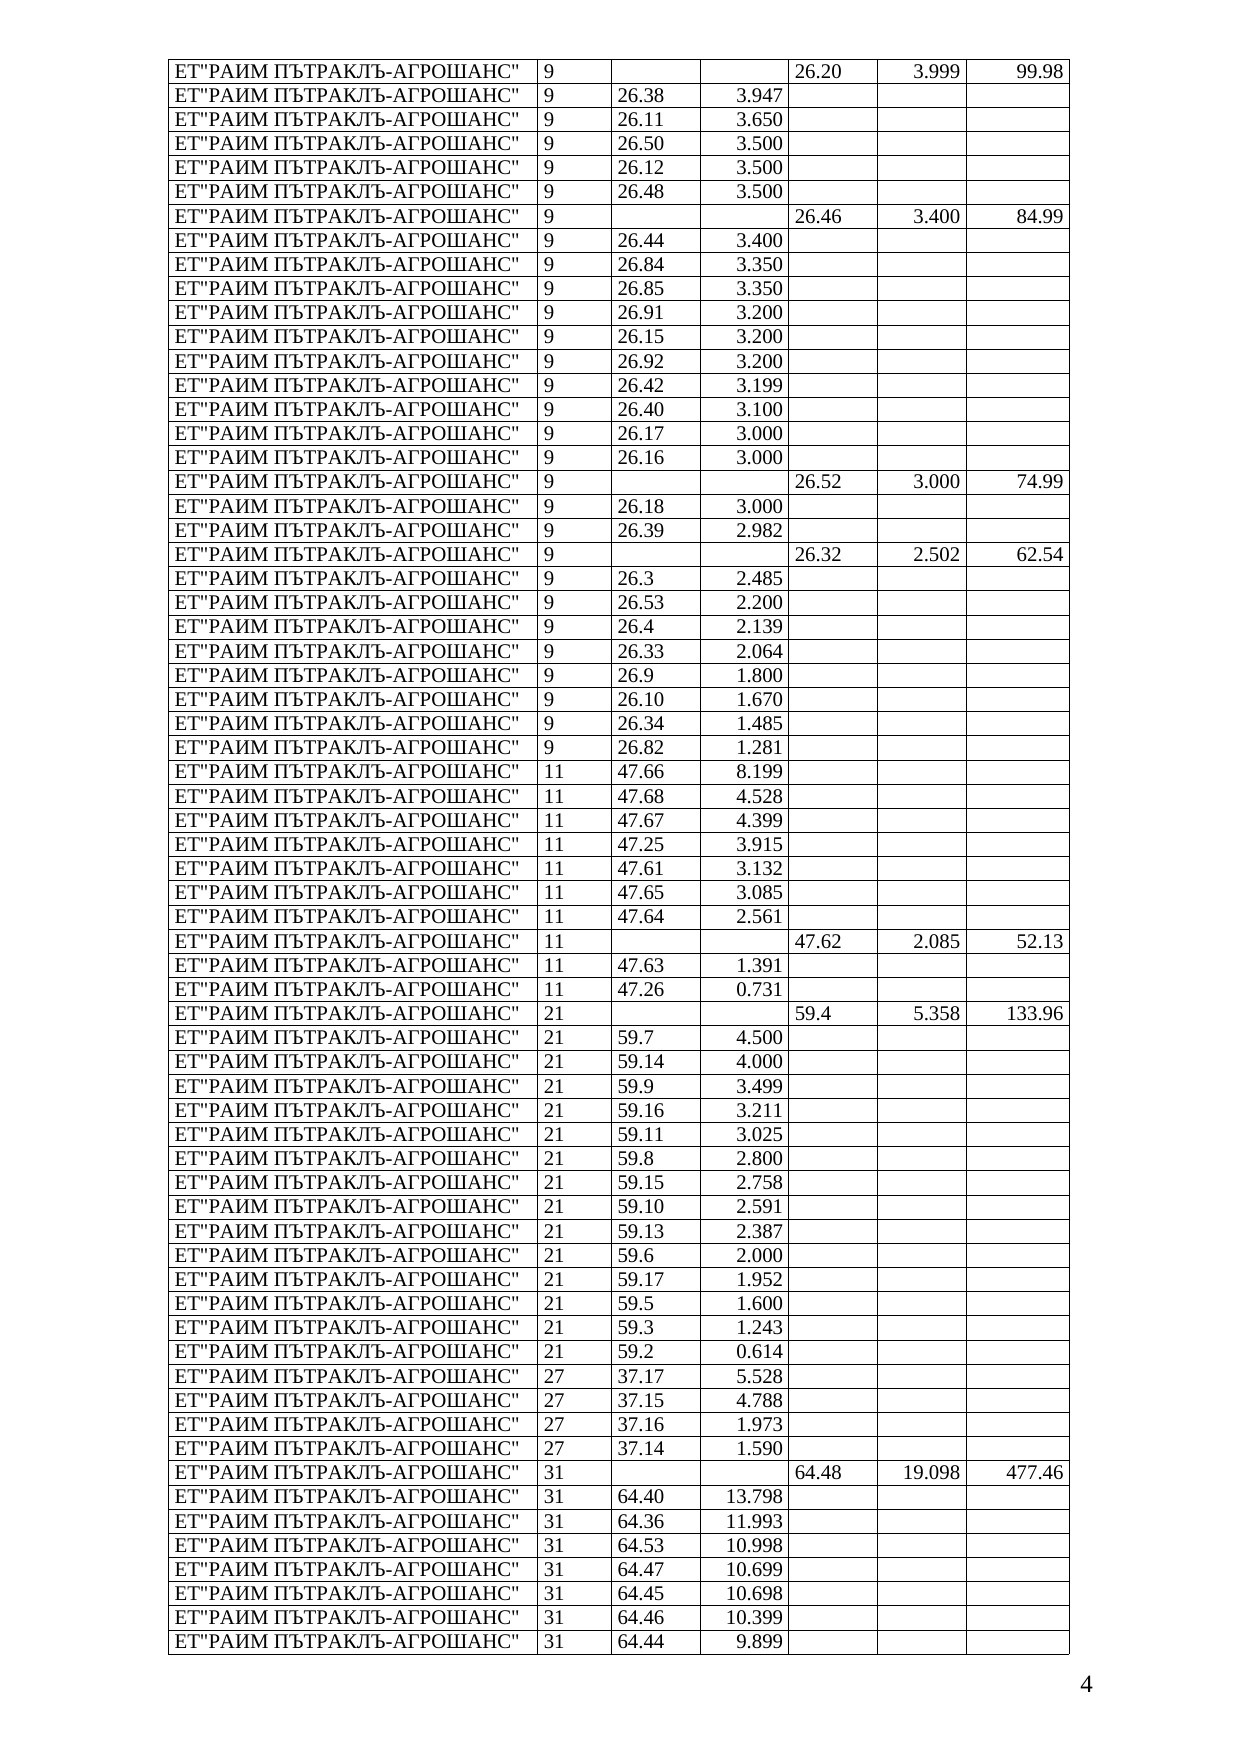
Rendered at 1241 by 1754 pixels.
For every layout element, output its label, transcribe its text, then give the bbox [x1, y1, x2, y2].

table_cell [878, 591, 966, 614]
table_cell [878, 1389, 966, 1412]
table_cell [789, 1534, 877, 1557]
table_cell [878, 881, 966, 904]
table_cell [789, 1582, 877, 1605]
table_cell [967, 1365, 1069, 1388]
table_cell 9 [538, 640, 611, 663]
table_cell 3.000 [701, 422, 788, 445]
table_cell [967, 616, 1069, 639]
table_cell 31 [538, 1486, 611, 1509]
table_cell 37.15 [612, 1389, 700, 1412]
table_cell ЕТ"РАИМ ПЪТРАКЛЪ-АГРОШАНС" [169, 833, 537, 856]
table_cell [878, 954, 966, 977]
table_cell 10.699 [701, 1558, 788, 1581]
table_cell [967, 1341, 1069, 1364]
table_cell 1.243 [701, 1316, 788, 1339]
table_cell [701, 543, 788, 566]
table_cell [789, 1147, 877, 1170]
table_cell 59.16 [612, 1099, 700, 1122]
table_cell [612, 60, 700, 83]
table_cell 3.500 [701, 181, 788, 204]
table_cell [878, 1099, 966, 1122]
table_cell [967, 640, 1069, 663]
table_cell 11 [538, 978, 611, 1001]
table_cell 3.000 [701, 495, 788, 518]
table_cell [967, 664, 1069, 687]
table_cell [789, 712, 877, 735]
table_cell 21 [538, 1002, 611, 1025]
table_cell ЕТ"РАИМ ПЪТРАКЛЪ-АГРОШАНС" [169, 60, 537, 83]
table_cell [878, 1437, 966, 1460]
table_cell 27 [538, 1389, 611, 1412]
table_cell [878, 978, 966, 1001]
table_cell 84.99 [967, 205, 1069, 228]
table_cell [967, 1268, 1069, 1291]
table_cell [967, 277, 1069, 300]
table_cell ЕТ"РАИМ ПЪТРАКЛЪ-АГРОШАНС" [169, 495, 537, 518]
table_cell 19.098 [878, 1461, 966, 1484]
table_cell [789, 1075, 877, 1098]
table_cell [789, 1510, 877, 1533]
table_cell [967, 1123, 1069, 1146]
table_cell 99.98 [967, 60, 1069, 83]
table_cell [789, 108, 877, 131]
table_cell [789, 253, 877, 276]
table_cell 59.5 [612, 1292, 700, 1315]
table_cell [878, 1075, 966, 1098]
table_cell ЕТ"РАИМ ПЪТРАКЛЪ-АГРОШАНС" [169, 1606, 537, 1629]
table_cell [789, 1171, 877, 1194]
table_cell [967, 156, 1069, 179]
table_cell 26.12 [612, 156, 700, 179]
table_cell [967, 84, 1069, 107]
table_cell 3.350 [701, 253, 788, 276]
table_cell 31 [538, 1606, 611, 1629]
table_cell 2.800 [701, 1147, 788, 1170]
table_cell [967, 881, 1069, 904]
table_cell [701, 1461, 788, 1484]
table_cell 26.48 [612, 181, 700, 204]
table_cell 31 [538, 1631, 611, 1654]
table_cell 1.973 [701, 1413, 788, 1436]
table_cell [789, 495, 877, 518]
table_cell 9 [538, 591, 611, 614]
table_cell [878, 398, 966, 421]
table_cell [789, 326, 877, 349]
table_cell [789, 1196, 877, 1219]
table_cell 26.42 [612, 374, 700, 397]
table_cell [878, 736, 966, 759]
table_cell 26.84 [612, 253, 700, 276]
table_cell [789, 833, 877, 856]
table_cell ЕТ"РАИМ ПЪТРАКЛЪ-АГРОШАНС" [169, 591, 537, 614]
table_cell [878, 1582, 966, 1605]
table_cell 9 [538, 736, 611, 759]
table_cell 26.38 [612, 84, 700, 107]
table_cell 2.485 [701, 567, 788, 590]
table_cell 9 [538, 519, 611, 542]
table_cell [878, 422, 966, 445]
table_cell 47.63 [612, 954, 700, 977]
table_cell [789, 640, 877, 663]
table_cell 62.54 [967, 543, 1069, 566]
table_cell [967, 446, 1069, 469]
table_cell 3.200 [701, 350, 788, 373]
table_cell 1.485 [701, 712, 788, 735]
table_cell 0.731 [701, 978, 788, 1001]
table_cell [967, 1171, 1069, 1194]
table_cell [789, 1292, 877, 1315]
table_cell ЕТ"РАИМ ПЪТРАКЛЪ-АГРОШАНС" [169, 736, 537, 759]
table_cell 9 [538, 205, 611, 228]
table_cell [967, 1389, 1069, 1412]
table_cell ЕТ"РАИМ ПЪТРАКЛЪ-АГРОШАНС" [169, 1413, 537, 1436]
table_cell 26.92 [612, 350, 700, 373]
table_cell [789, 857, 877, 880]
table_cell 26.91 [612, 301, 700, 324]
table_cell ЕТ"РАИМ ПЪТРАКЛЪ-АГРОШАНС" [169, 1461, 537, 1484]
table_cell [789, 664, 877, 687]
table_cell ЕТ"РАИМ ПЪТРАКЛЪ-АГРОШАНС" [169, 446, 537, 469]
table_cell 26.10 [612, 688, 700, 711]
table_cell ЕТ"РАИМ ПЪТРАКЛЪ-АГРОШАНС" [169, 1582, 537, 1605]
table_cell [789, 156, 877, 179]
table_cell [967, 833, 1069, 856]
table_cell [967, 954, 1069, 977]
table_cell [967, 301, 1069, 324]
table_cell [789, 688, 877, 711]
table_cell [967, 1026, 1069, 1049]
table_cell 11.993 [701, 1510, 788, 1533]
table_cell 21 [538, 1075, 611, 1098]
table_cell [878, 906, 966, 929]
table_cell 21 [538, 1123, 611, 1146]
table_cell 21 [538, 1099, 611, 1122]
table_cell 26.50 [612, 132, 700, 155]
table_cell 47.25 [612, 833, 700, 856]
table_cell 2.591 [701, 1196, 788, 1219]
table_cell 3.200 [701, 301, 788, 324]
table_cell ЕТ"РАИМ ПЪТРАКЛЪ-АГРОШАНС" [169, 1220, 537, 1243]
table_cell 477.46 [967, 1461, 1069, 1484]
table_cell [878, 1534, 966, 1557]
table_cell ЕТ"РАИМ ПЪТРАКЛЪ-АГРОШАНС" [169, 1196, 537, 1219]
table_cell 52.13 [967, 930, 1069, 953]
table_cell 3.000 [878, 471, 966, 494]
table_cell 9 [538, 398, 611, 421]
table_cell [967, 1558, 1069, 1581]
table_cell ЕТ"РАИМ ПЪТРАКЛЪ-АГРОШАНС" [169, 301, 537, 324]
table_cell 47.62 [789, 930, 877, 953]
table_cell [967, 374, 1069, 397]
table_cell [878, 156, 966, 179]
table_cell ЕТ"РАИМ ПЪТРАКЛЪ-АГРОШАНС" [169, 664, 537, 687]
table_cell 59.14 [612, 1051, 700, 1074]
table_cell 31 [538, 1582, 611, 1605]
table_cell [789, 906, 877, 929]
table_cell [967, 1292, 1069, 1315]
table_cell 37.16 [612, 1413, 700, 1436]
table_cell [878, 84, 966, 107]
table_cell [789, 1220, 877, 1243]
table_cell 26.40 [612, 398, 700, 421]
table_cell [967, 1534, 1069, 1557]
table_cell 21 [538, 1051, 611, 1074]
table_cell 2.561 [701, 906, 788, 929]
table_cell 9 [538, 616, 611, 639]
table_cell ЕТ"РАИМ ПЪТРАКЛЪ-АГРОШАНС" [169, 84, 537, 107]
table_cell 47.26 [612, 978, 700, 1001]
table_cell [967, 398, 1069, 421]
table_cell 64.45 [612, 1582, 700, 1605]
table_cell [967, 1631, 1069, 1654]
table_cell 59.3 [612, 1316, 700, 1339]
table_cell 2.139 [701, 616, 788, 639]
table_cell 3.500 [701, 156, 788, 179]
table_cell [789, 1099, 877, 1122]
table_cell 9 [538, 326, 611, 349]
table_cell 3.650 [701, 108, 788, 131]
table_cell [967, 1413, 1069, 1436]
table_cell ЕТ"РАИМ ПЪТРАКЛЪ-АГРОШАНС" [169, 1171, 537, 1194]
table_cell ЕТ"РАИМ ПЪТРАКЛЪ-АГРОШАНС" [169, 181, 537, 204]
table_cell [878, 1244, 966, 1267]
table_cell 64.53 [612, 1534, 700, 1557]
table_cell 4.788 [701, 1389, 788, 1412]
table_cell [878, 1486, 966, 1509]
table_cell 64.36 [612, 1510, 700, 1533]
table_cell 26.82 [612, 736, 700, 759]
table_cell 0.614 [701, 1341, 788, 1364]
table_cell 31 [538, 1510, 611, 1533]
table_cell 1.800 [701, 664, 788, 687]
table_cell ЕТ"РАИМ ПЪТРАКЛЪ-АГРОШАНС" [169, 954, 537, 977]
table_cell [789, 1437, 877, 1460]
table_cell ЕТ"РАИМ ПЪТРАКЛЪ-АГРОШАНС" [169, 1002, 537, 1025]
table_cell ЕТ"РАИМ ПЪТРАКЛЪ-АГРОШАНС" [169, 1292, 537, 1315]
table_cell [878, 1147, 966, 1170]
table_cell 3.132 [701, 857, 788, 880]
table_cell 9 [538, 446, 611, 469]
table_cell 26.4 [612, 616, 700, 639]
table_cell [789, 374, 877, 397]
table_cell [878, 181, 966, 204]
table_cell 2.200 [701, 591, 788, 614]
table_cell [878, 761, 966, 784]
table_cell ЕТ"РАИМ ПЪТРАКЛЪ-АГРОШАНС" [169, 471, 537, 494]
table_cell 9 [538, 253, 611, 276]
table_cell [878, 374, 966, 397]
table_cell 26.52 [789, 471, 877, 494]
table_cell 2.982 [701, 519, 788, 542]
table_cell 3.100 [701, 398, 788, 421]
table_cell [878, 809, 966, 832]
table_cell 3.400 [878, 205, 966, 228]
table_cell 1.952 [701, 1268, 788, 1291]
table_cell 26.9 [612, 664, 700, 687]
table_cell ЕТ"РАИМ ПЪТРАКЛЪ-АГРОШАНС" [169, 1389, 537, 1412]
table_cell [878, 1341, 966, 1364]
table_cell ЕТ"РАИМ ПЪТРАКЛЪ-АГРОШАНС" [169, 1558, 537, 1581]
table_cell 21 [538, 1147, 611, 1170]
table_cell 3.947 [701, 84, 788, 107]
table_cell 3.350 [701, 277, 788, 300]
table_cell 47.68 [612, 785, 700, 808]
table_cell 26.17 [612, 422, 700, 445]
table_cell 11 [538, 954, 611, 977]
table_cell 21 [538, 1316, 611, 1339]
table_cell [878, 1026, 966, 1049]
table_cell 11 [538, 906, 611, 929]
table_cell ЕТ"РАИМ ПЪТРАКЛЪ-АГРОШАНС" [169, 906, 537, 929]
table_cell ЕТ"РАИМ ПЪТРАКЛЪ-АГРОШАНС" [169, 422, 537, 445]
table_cell [789, 978, 877, 1001]
table_cell ЕТ"РАИМ ПЪТРАКЛЪ-АГРОШАНС" [169, 1147, 537, 1170]
table_cell 21 [538, 1268, 611, 1291]
table_cell [878, 1413, 966, 1436]
table_cell [878, 640, 966, 663]
table_cell [878, 446, 966, 469]
table_cell ЕТ"РАИМ ПЪТРАКЛЪ-АГРОШАНС" [169, 1123, 537, 1146]
table_cell 9 [538, 543, 611, 566]
table_cell 5.528 [701, 1365, 788, 1388]
table_cell [967, 253, 1069, 276]
table_cell [967, 1051, 1069, 1074]
table_cell [878, 857, 966, 880]
table_cell 3.199 [701, 374, 788, 397]
table_cell [789, 1631, 877, 1654]
table_cell [789, 446, 877, 469]
table_cell 64.44 [612, 1631, 700, 1654]
table_cell [878, 1316, 966, 1339]
table_cell ЕТ"РАИМ ПЪТРАКЛЪ-АГРОШАНС" [169, 1365, 537, 1388]
table_cell [789, 1123, 877, 1146]
table_cell 27 [538, 1437, 611, 1460]
table_cell [789, 616, 877, 639]
table_cell [789, 519, 877, 542]
table_cell [789, 229, 877, 252]
table_cell 21 [538, 1292, 611, 1315]
table_cell 21 [538, 1341, 611, 1364]
table_cell [789, 1365, 877, 1388]
table_cell 2.502 [878, 543, 966, 566]
table_cell ЕТ"РАИМ ПЪТРАКЛЪ-АГРОШАНС" [169, 1510, 537, 1533]
table_cell 59.10 [612, 1196, 700, 1219]
table_cell 4.000 [701, 1051, 788, 1074]
table_cell 11 [538, 857, 611, 880]
table_cell 9 [538, 422, 611, 445]
table_cell 26.46 [789, 205, 877, 228]
table_cell 3.400 [701, 229, 788, 252]
table_cell [789, 736, 877, 759]
table_cell 9 [538, 108, 611, 131]
table_cell 8.199 [701, 761, 788, 784]
table_cell 9.899 [701, 1631, 788, 1654]
table_cell 26.33 [612, 640, 700, 663]
table_cell 9 [538, 132, 611, 155]
table_cell [878, 326, 966, 349]
table_cell [967, 809, 1069, 832]
table_cell [878, 1292, 966, 1315]
table_cell 3.999 [878, 60, 966, 83]
table_cell [967, 1437, 1069, 1460]
table_cell ЕТ"РАИМ ПЪТРАКЛЪ-АГРОШАНС" [169, 350, 537, 373]
table_cell 59.6 [612, 1244, 700, 1267]
table_cell [967, 495, 1069, 518]
table_cell 27 [538, 1413, 611, 1436]
table_cell [789, 350, 877, 373]
table_cell 21 [538, 1171, 611, 1194]
table_cell 21 [538, 1196, 611, 1219]
table_cell [878, 1196, 966, 1219]
table_cell 2.064 [701, 640, 788, 663]
table_cell 2.000 [701, 1244, 788, 1267]
table_cell [878, 712, 966, 735]
table_cell [878, 616, 966, 639]
table_cell 3.200 [701, 326, 788, 349]
table_cell 26.85 [612, 277, 700, 300]
table_cell 64.47 [612, 1558, 700, 1581]
table_cell 9 [538, 277, 611, 300]
table_cell [967, 326, 1069, 349]
table_cell 4.528 [701, 785, 788, 808]
table_cell [789, 761, 877, 784]
table_cell ЕТ"РАИМ ПЪТРАКЛЪ-АГРОШАНС" [169, 785, 537, 808]
table_cell 9 [538, 471, 611, 494]
table_cell ЕТ"РАИМ ПЪТРАКЛЪ-АГРОШАНС" [169, 253, 537, 276]
table_cell 59.11 [612, 1123, 700, 1146]
table_cell [789, 785, 877, 808]
table_cell 3.211 [701, 1099, 788, 1122]
table_cell ЕТ"РАИМ ПЪТРАКЛЪ-АГРОШАНС" [169, 761, 537, 784]
table_cell [701, 930, 788, 953]
table_cell 26.53 [612, 591, 700, 614]
table_cell [878, 495, 966, 518]
table_cell 26.20 [789, 60, 877, 83]
table_cell [967, 132, 1069, 155]
table_cell [967, 1486, 1069, 1509]
table_cell [967, 1510, 1069, 1533]
table_cell [967, 785, 1069, 808]
table_cell [878, 1123, 966, 1146]
table_cell [967, 857, 1069, 880]
table_cell [789, 567, 877, 590]
table_cell ЕТ"РАИМ ПЪТРАКЛЪ-АГРОШАНС" [169, 205, 537, 228]
table_cell 26.39 [612, 519, 700, 542]
table_cell [789, 1026, 877, 1049]
table_cell [789, 1316, 877, 1339]
table_cell [967, 229, 1069, 252]
table_cell ЕТ"РАИМ ПЪТРАКЛЪ-АГРОШАНС" [169, 519, 537, 542]
table_cell 26.34 [612, 712, 700, 735]
table_cell [967, 761, 1069, 784]
table_cell ЕТ"РАИМ ПЪТРАКЛЪ-АГРОШАНС" [169, 1099, 537, 1122]
table_cell 1.281 [701, 736, 788, 759]
table_cell 9 [538, 664, 611, 687]
table_cell ЕТ"РАИМ ПЪТРАКЛЪ-АГРОШАНС" [169, 156, 537, 179]
table_cell 37.14 [612, 1437, 700, 1460]
table_cell [967, 1220, 1069, 1243]
table_cell [967, 978, 1069, 1001]
table_cell [967, 591, 1069, 614]
table_cell [701, 60, 788, 83]
table_cell [789, 1244, 877, 1267]
table_cell [967, 1244, 1069, 1267]
table_cell 3.085 [701, 881, 788, 904]
table_cell ЕТ"РАИМ ПЪТРАКЛЪ-АГРОШАНС" [169, 374, 537, 397]
table_cell [878, 1171, 966, 1194]
table_cell [789, 398, 877, 421]
table_cell ЕТ"РАИМ ПЪТРАКЛЪ-АГРОШАНС" [169, 1534, 537, 1557]
table_cell ЕТ"РАИМ ПЪТРАКЛЪ-АГРОШАНС" [169, 326, 537, 349]
table_cell [701, 205, 788, 228]
table_cell [789, 301, 877, 324]
table_cell [967, 1075, 1069, 1098]
table_cell ЕТ"РАИМ ПЪТРАКЛЪ-АГРОШАНС" [169, 857, 537, 880]
table_cell 11 [538, 785, 611, 808]
table_cell [612, 1002, 700, 1025]
table_cell [612, 471, 700, 494]
table_cell [789, 954, 877, 977]
table_cell 2.758 [701, 1171, 788, 1194]
table_cell 64.48 [789, 1461, 877, 1484]
table_cell 13.798 [701, 1486, 788, 1509]
table_cell [789, 1558, 877, 1581]
table_cell 21 [538, 1220, 611, 1243]
table_cell [878, 1365, 966, 1388]
table_cell [878, 229, 966, 252]
table_cell [789, 809, 877, 832]
table_cell 10.698 [701, 1582, 788, 1605]
table_cell 9 [538, 350, 611, 373]
table_cell 47.66 [612, 761, 700, 784]
table_cell [878, 664, 966, 687]
table_cell 11 [538, 833, 611, 856]
table_cell 37.17 [612, 1365, 700, 1388]
table_cell 10.399 [701, 1606, 788, 1629]
table_cell [878, 833, 966, 856]
table_cell [878, 1268, 966, 1291]
table_cell ЕТ"РАИМ ПЪТРАКЛЪ-АГРОШАНС" [169, 712, 537, 735]
table_cell 9 [538, 84, 611, 107]
table_cell 9 [538, 229, 611, 252]
table_cell 59.17 [612, 1268, 700, 1291]
table_cell [789, 1268, 877, 1291]
table_cell 74.99 [967, 471, 1069, 494]
table_cell [789, 132, 877, 155]
table_cell 21 [538, 1244, 611, 1267]
table_cell [967, 181, 1069, 204]
table_cell [878, 108, 966, 131]
table_cell 9 [538, 688, 611, 711]
table_cell [878, 688, 966, 711]
table_cell ЕТ"РАИМ ПЪТРАКЛЪ-АГРОШАНС" [169, 1051, 537, 1074]
table_cell ЕТ"РАИМ ПЪТРАКЛЪ-АГРОШАНС" [169, 543, 537, 566]
table_cell [878, 1051, 966, 1074]
table_cell ЕТ"РАИМ ПЪТРАКЛЪ-АГРОШАНС" [169, 398, 537, 421]
table_cell 47.61 [612, 857, 700, 880]
table_cell 26.16 [612, 446, 700, 469]
table_cell 3.000 [701, 446, 788, 469]
table_cell ЕТ"РАИМ ПЪТРАКЛЪ-АГРОШАНС" [169, 1341, 537, 1364]
table_cell 4.399 [701, 809, 788, 832]
table_cell 3.915 [701, 833, 788, 856]
table_cell [789, 1341, 877, 1364]
table_cell [967, 1099, 1069, 1122]
table_cell 64.40 [612, 1486, 700, 1509]
table_cell [701, 471, 788, 494]
table_cell 59.9 [612, 1075, 700, 1098]
table_cell [789, 1413, 877, 1436]
table_cell 59.4 [789, 1002, 877, 1025]
table_cell [878, 519, 966, 542]
table_cell 26.15 [612, 326, 700, 349]
table_cell [789, 591, 877, 614]
table_cell 9 [538, 495, 611, 518]
table_cell [967, 1316, 1069, 1339]
table_cell ЕТ"РАИМ ПЪТРАКЛЪ-АГРОШАНС" [169, 1631, 537, 1654]
table_cell 1.590 [701, 1437, 788, 1460]
table_cell ЕТ"РАИМ ПЪТРАКЛЪ-АГРОШАНС" [169, 108, 537, 131]
table_cell 64.46 [612, 1606, 700, 1629]
table_cell 26.18 [612, 495, 700, 518]
table_cell [789, 1389, 877, 1412]
table_cell [612, 205, 700, 228]
table_cell 3.500 [701, 132, 788, 155]
table_cell [612, 930, 700, 953]
table_cell 9 [538, 60, 611, 83]
table_cell 4.500 [701, 1026, 788, 1049]
table_cell [878, 1558, 966, 1581]
table_cell 26.11 [612, 108, 700, 131]
table_cell ЕТ"РАИМ ПЪТРАКЛЪ-АГРОШАНС" [169, 978, 537, 1001]
table_cell 21 [538, 1026, 611, 1049]
table_cell [878, 785, 966, 808]
table_cell 31 [538, 1558, 611, 1581]
table_cell [878, 277, 966, 300]
table_cell 9 [538, 181, 611, 204]
table_cell [967, 1606, 1069, 1629]
table_cell ЕТ"РАИМ ПЪТРАКЛЪ-АГРОШАНС" [169, 1026, 537, 1049]
table_cell 9 [538, 301, 611, 324]
table_cell 47.67 [612, 809, 700, 832]
table_cell [967, 422, 1069, 445]
table_cell ЕТ"РАИМ ПЪТРАКЛЪ-АГРОШАНС" [169, 1075, 537, 1098]
table_cell ЕТ"РАИМ ПЪТРАКЛЪ-АГРОШАНС" [169, 1437, 537, 1460]
table_cell [967, 519, 1069, 542]
table_cell [967, 567, 1069, 590]
table_cell [878, 301, 966, 324]
table_cell 2.085 [878, 930, 966, 953]
table_cell [789, 422, 877, 445]
table_cell ЕТ"РАИМ ПЪТРАКЛЪ-АГРОШАНС" [169, 567, 537, 590]
table_cell ЕТ"РАИМ ПЪТРАКЛЪ-АГРОШАНС" [169, 881, 537, 904]
table_cell ЕТ"РАИМ ПЪТРАКЛЪ-АГРОШАНС" [169, 1486, 537, 1509]
table_cell 9 [538, 374, 611, 397]
table_cell 31 [538, 1461, 611, 1484]
table_cell ЕТ"РАИМ ПЪТРАКЛЪ-АГРОШАНС" [169, 809, 537, 832]
table_cell 1.391 [701, 954, 788, 977]
table_cell 59.8 [612, 1147, 700, 1170]
table_cell [967, 1196, 1069, 1219]
table_cell [789, 881, 877, 904]
table_cell [878, 567, 966, 590]
table_cell [967, 1147, 1069, 1170]
table_cell [967, 1582, 1069, 1605]
table_cell [789, 181, 877, 204]
table_cell 31 [538, 1534, 611, 1557]
table_cell 11 [538, 761, 611, 784]
table_cell 26.32 [789, 543, 877, 566]
table_cell [878, 1220, 966, 1243]
table_cell 59.15 [612, 1171, 700, 1194]
table_cell [789, 1486, 877, 1509]
table_cell [967, 712, 1069, 735]
table_cell 133.96 [967, 1002, 1069, 1025]
table_cell 3.025 [701, 1123, 788, 1146]
table_cell 5.358 [878, 1002, 966, 1025]
table_cell [878, 1510, 966, 1533]
table_cell 26.3 [612, 567, 700, 590]
table_cell ЕТ"РАИМ ПЪТРАКЛЪ-АГРОШАНС" [169, 132, 537, 155]
table_cell 11 [538, 809, 611, 832]
table_cell 1.670 [701, 688, 788, 711]
table_cell [701, 1002, 788, 1025]
table_cell ЕТ"РАИМ ПЪТРАКЛЪ-АГРОШАНС" [169, 930, 537, 953]
table_cell [967, 736, 1069, 759]
table_cell [789, 84, 877, 107]
table_cell 1.600 [701, 1292, 788, 1315]
table_cell 9 [538, 712, 611, 735]
table_cell ЕТ"РАИМ ПЪТРАКЛЪ-АГРОШАНС" [169, 1316, 537, 1339]
table_cell [612, 543, 700, 566]
table_cell ЕТ"РАИМ ПЪТРАКЛЪ-АГРОШАНС" [169, 277, 537, 300]
table_cell [612, 1461, 700, 1484]
table_cell [789, 1051, 877, 1074]
table_cell [789, 277, 877, 300]
table_cell 59.13 [612, 1220, 700, 1243]
table_cell [878, 350, 966, 373]
table_cell 11 [538, 881, 611, 904]
table_cell [878, 132, 966, 155]
table_cell ЕТ"РАИМ ПЪТРАКЛЪ-АГРОШАНС" [169, 1244, 537, 1267]
table_cell 59.7 [612, 1026, 700, 1049]
table_cell 2.387 [701, 1220, 788, 1243]
table_cell [789, 1606, 877, 1629]
table_cell ЕТ"РАИМ ПЪТРАКЛЪ-АГРОШАНС" [169, 616, 537, 639]
table_cell [967, 906, 1069, 929]
table_cell 27 [538, 1365, 611, 1388]
table_cell 26.44 [612, 229, 700, 252]
table_cell [878, 1606, 966, 1629]
table_cell 9 [538, 156, 611, 179]
table_cell ЕТ"РАИМ ПЪТРАКЛЪ-АГРОШАНС" [169, 229, 537, 252]
table_cell [967, 108, 1069, 131]
table_cell ЕТ"РАИМ ПЪТРАКЛЪ-АГРОШАНС" [169, 688, 537, 711]
table_cell 59.2 [612, 1341, 700, 1364]
table_cell 10.998 [701, 1534, 788, 1557]
table_cell [878, 1631, 966, 1654]
table_cell [967, 688, 1069, 711]
table_cell 47.64 [612, 906, 700, 929]
table_cell [878, 253, 966, 276]
table_cell 11 [538, 930, 611, 953]
table_cell ЕТ"РАИМ ПЪТРАКЛЪ-АГРОШАНС" [169, 1268, 537, 1291]
table_cell 47.65 [612, 881, 700, 904]
table_cell 3.499 [701, 1075, 788, 1098]
table_cell [967, 350, 1069, 373]
table_cell ЕТ"РАИМ ПЪТРАКЛЪ-АГРОШАНС" [169, 640, 537, 663]
table_cell 9 [538, 567, 611, 590]
